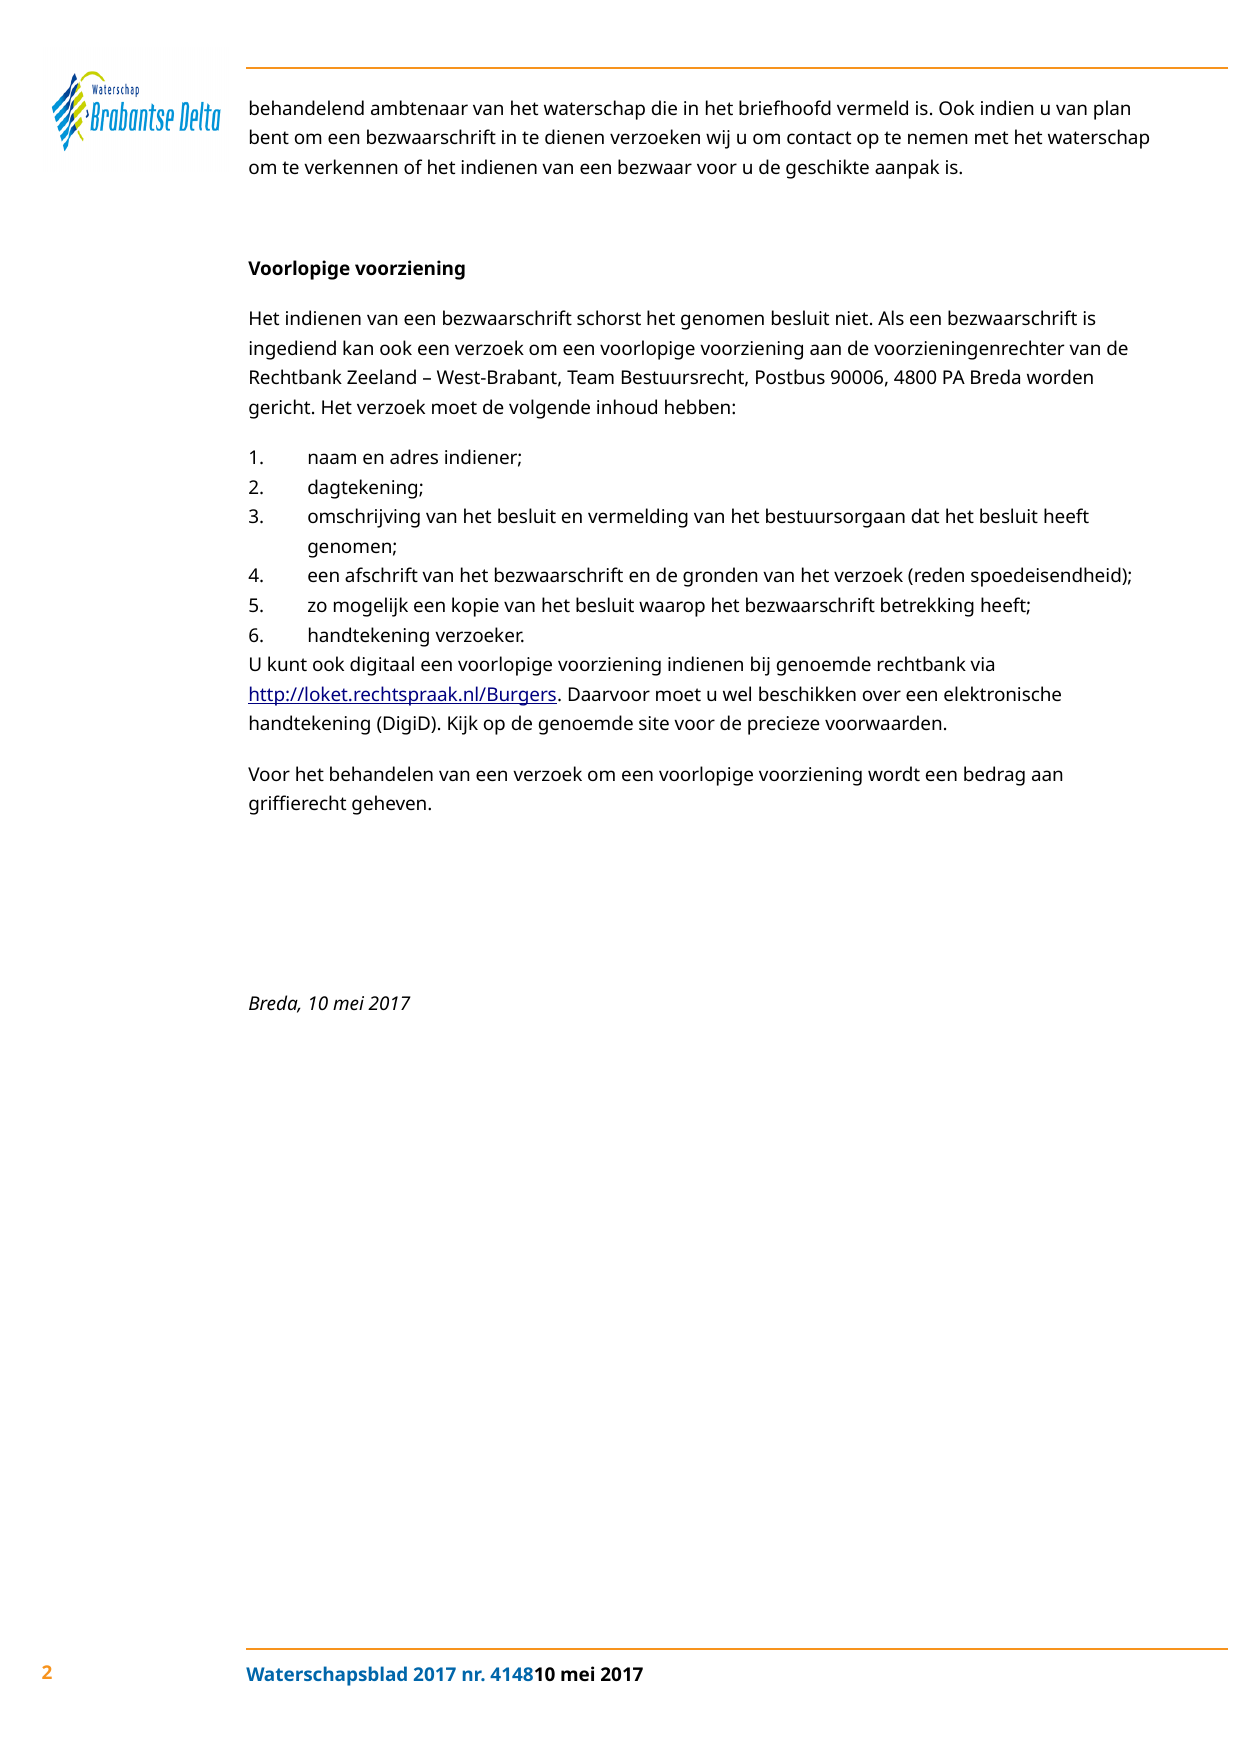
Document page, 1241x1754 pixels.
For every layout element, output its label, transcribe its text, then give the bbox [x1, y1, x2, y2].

picture [41, 47, 231, 172]
text behandelend ambtenaar van het waterschap die in het briefhoofd vermeld is. Ook indien u van plan bent om een bezwaarschrift in te dienen verzoeken wij u om contact op te nemen met het waterschap om te verkennen of het indienen van een bezwaar voor u de geschikte aanpak is. [248, 95, 1152, 180]
list handtekening verzoeker. [248, 622, 1152, 648]
text U kunt ook digitaal een voorlopige voorziening indienen bij genoemde rechtbank via http://loket.rechtspraak.nl/Burgers. Daarvoor moet u wel beschikken over een elektronische handtekening (DigiD). Kijk op de genoemde site voor de precieze voorwaarden. [248, 651, 1152, 736]
list omschrijving van het besluit en vermelding van het bestuursorgaan dat het besluit heeft genomen; [248, 503, 1152, 559]
text Voor het behandelen van een verzoek om een voorlopige voorziening wordt een bedrag aan griffierecht geheven. [248, 761, 1152, 816]
text Het indienen van een bezwaarschrift schorst het genomen besluit niet. Als een bezwaarschrift is ingediend kan ook een verzoek om een voorlopige voorziening aan de voorzieningenrechter van de Rechtbank Zeeland – West-Brabant, Team Bestuursrecht, Postbus 90006, 4800 PA Breda worden gericht. Het verzoek moet de volgende inhoud hebben: [248, 305, 1152, 420]
list zo mogelijk een kopie van het besluit waarop het bezwaarschrift betrekking heeft; [248, 592, 1152, 618]
text Breda, 10 mei 2017 [248, 990, 1152, 1015]
list een afschrift van het bezwaarschrift en de gronden van het verzoek (reden spoedeisendheid); [248, 563, 1152, 588]
list naam en adres indiener; [248, 444, 1152, 470]
list dagtekening; [248, 474, 1152, 500]
text Voorlopige voorziening [248, 255, 1152, 281]
